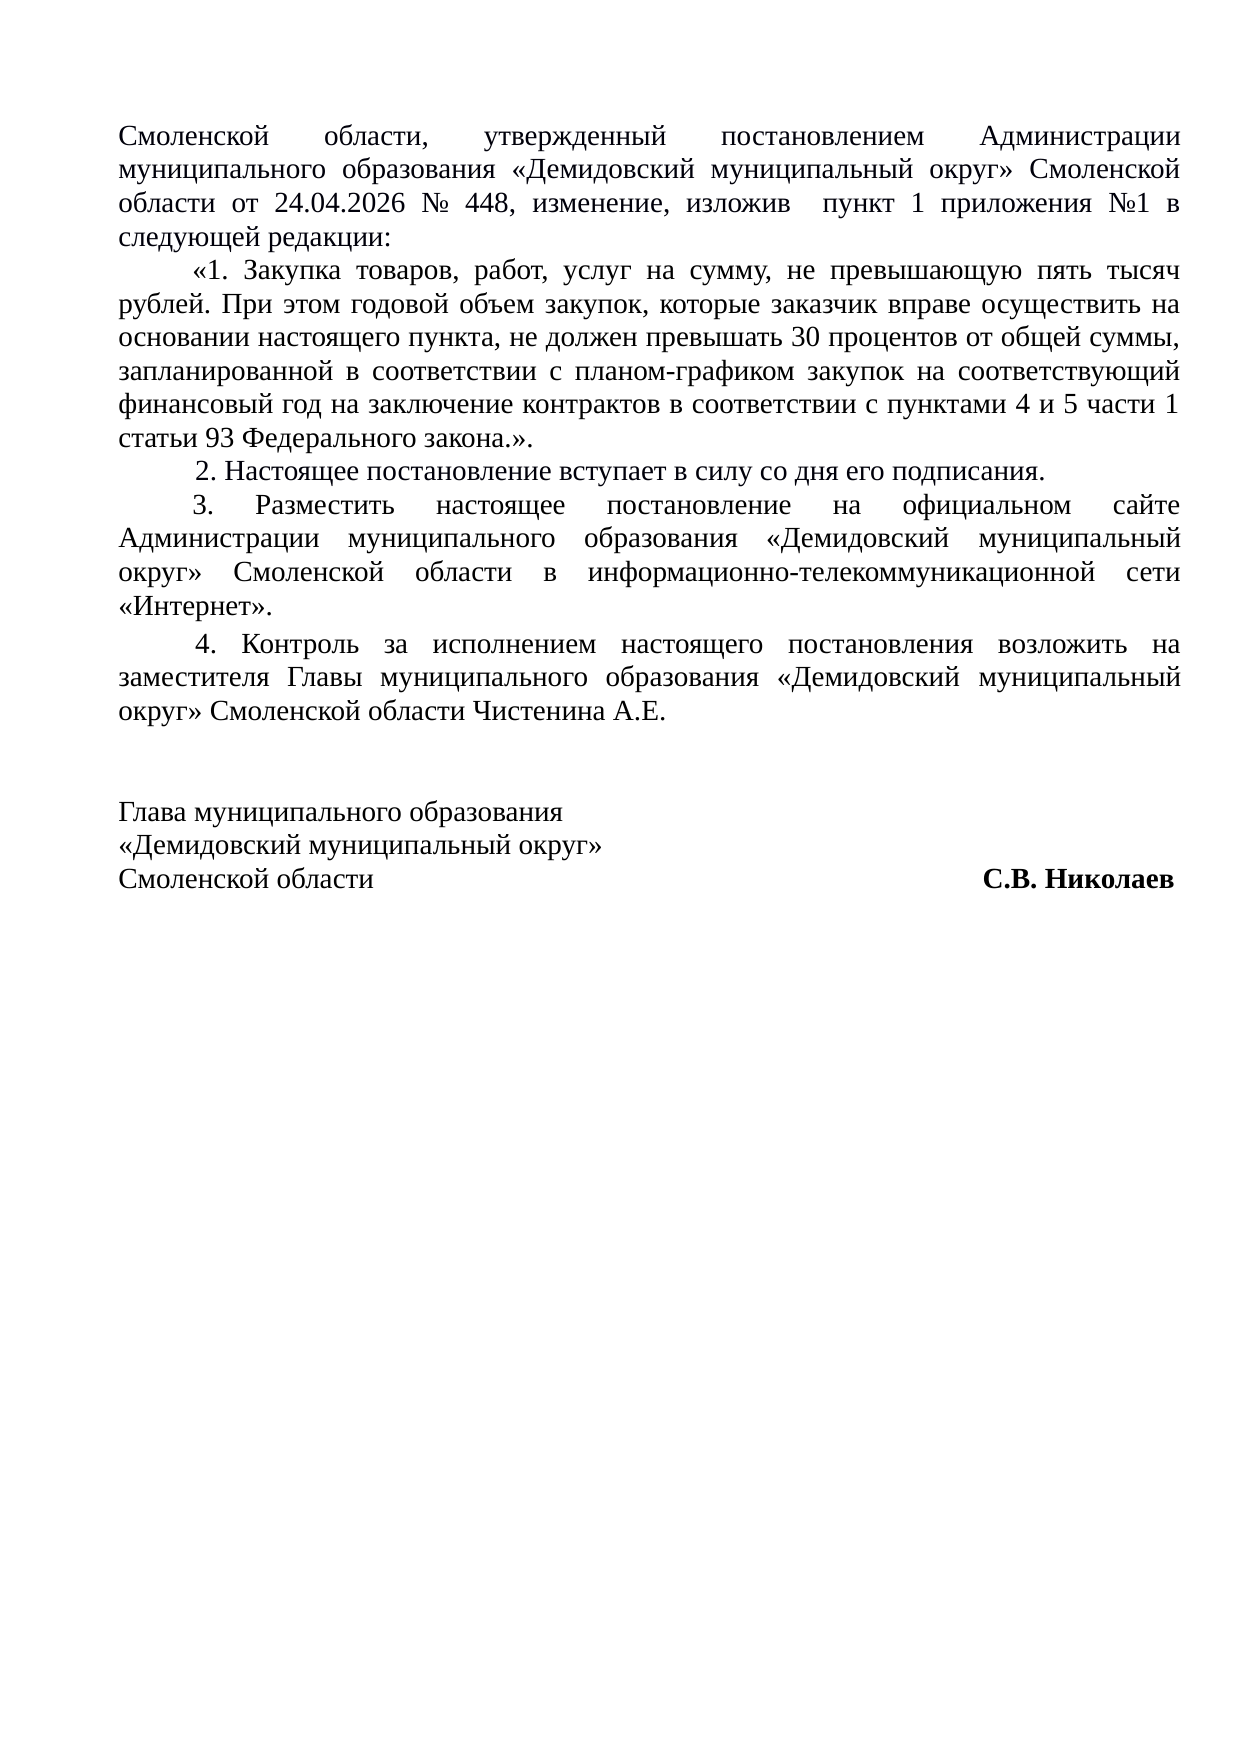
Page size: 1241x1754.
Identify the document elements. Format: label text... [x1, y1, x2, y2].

text 3. Разместить настоящее постановление на официальном сайте Администрации муниципального образования «Демидовский муниципальный округ» Смоленской области в информационно-телекоммуникационной сети «Интернет». [118, 487, 1181, 621]
text Смоленской области С.В. Николаев [118, 861, 1181, 894]
text Смоленской области, утвержденный постановлением Администрации муниципального образования «Демидовский муниципальный округ» Смоленской области от 24.04.2026 № 448, изменение, изложив пункт 1 приложения №1 в следующей редакции: [118, 118, 1181, 252]
text «1. Закупка товаров, работ, услуг на сумму, не превышающую пять тысяч рублей. При этом годовой объем закупок, которые заказчик вправе осуществить на основании настоящего пункта, не должен превышать 30 процентов от общей суммы, запланированной в соответствии с планом-графиком закупок на соответствующий финансовый год на заключение контрактов в соответствии с пунктами 4 и 5 части 1 статьи 93 Федерального закона.». [118, 252, 1181, 453]
text 2. Настоящее постановление вступает в силу со дня его подписания. [118, 453, 1181, 487]
text Глава муниципального образования [118, 794, 1181, 827]
text 4. Контроль за исполнением настоящего постановления возложить на заместителя Главы муниципального образования «Демидовский муниципальный округ» Смоленской области Чистенина А.Е. [118, 626, 1181, 727]
text «Демидовский муниципальный округ» [118, 827, 1181, 861]
